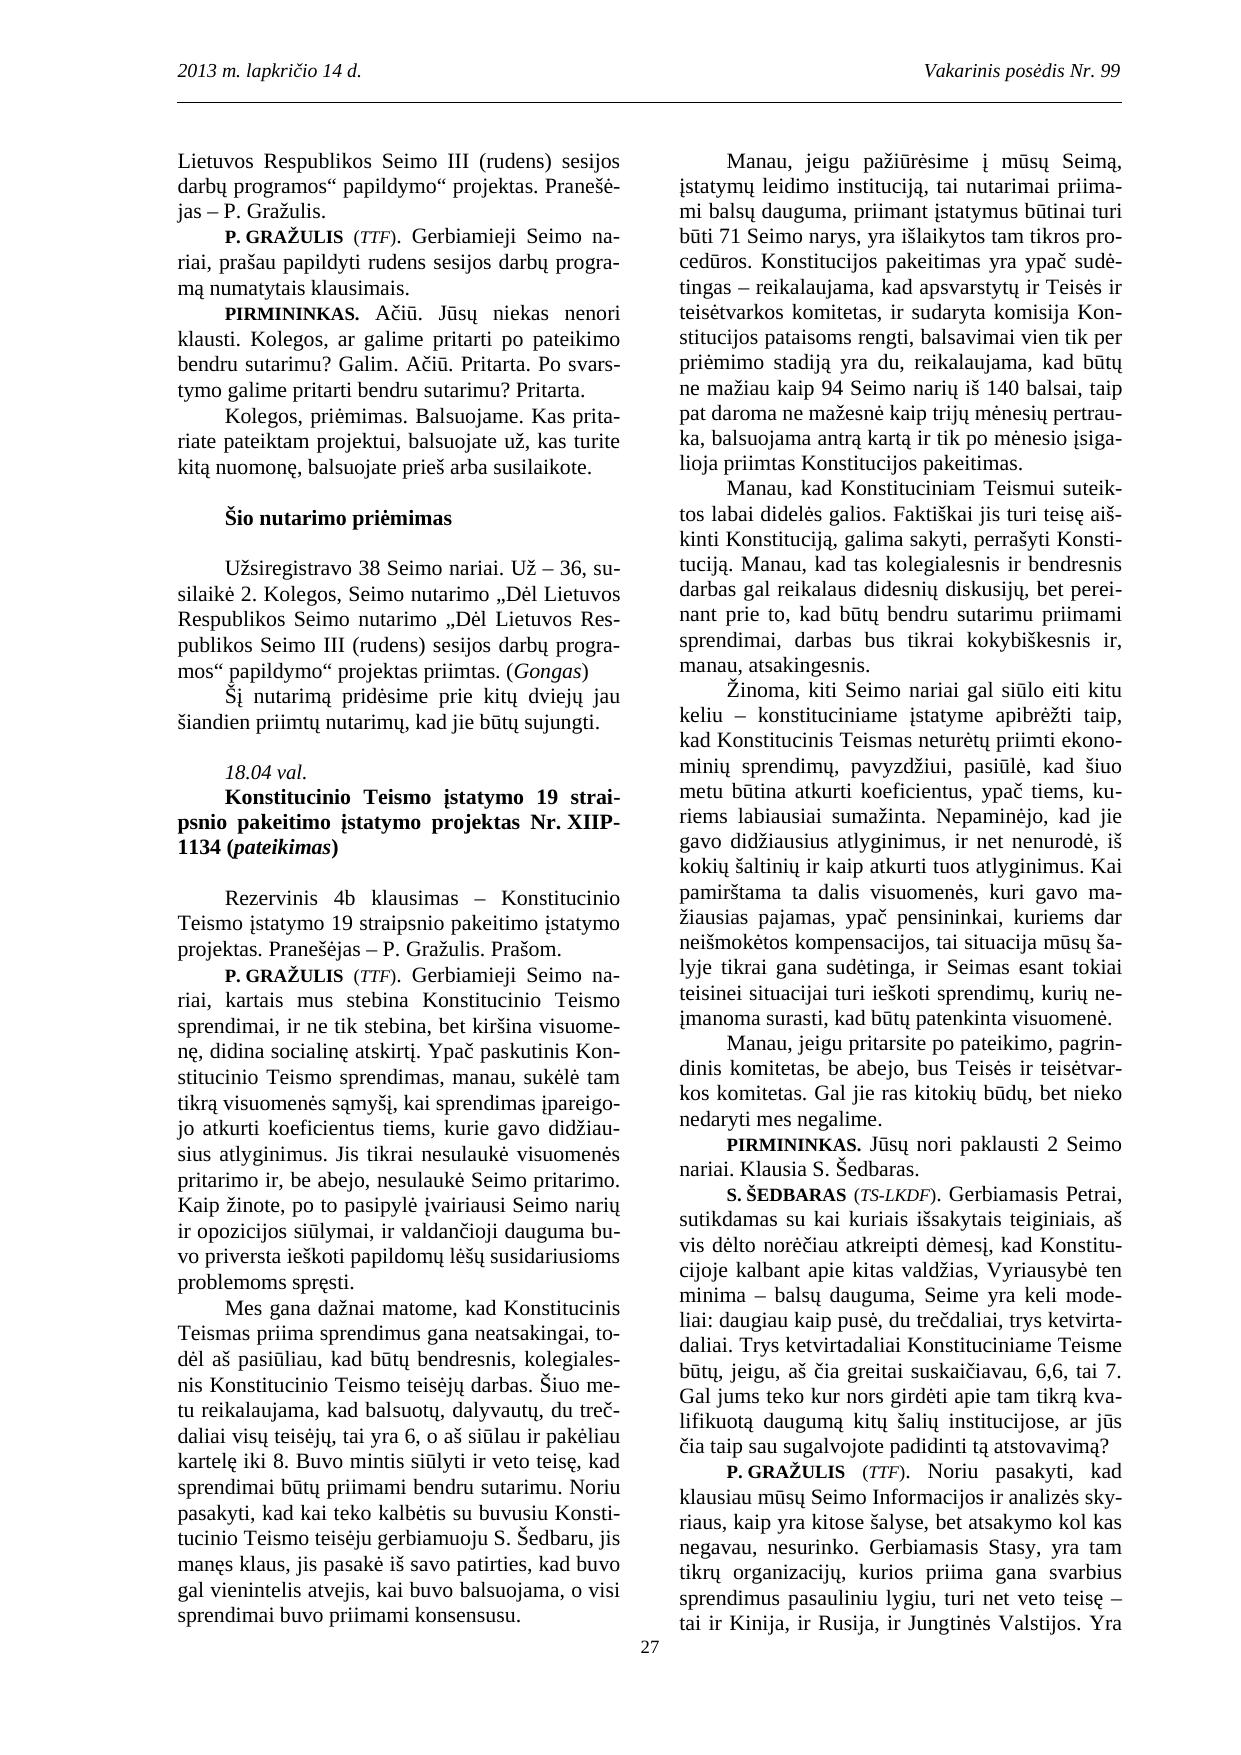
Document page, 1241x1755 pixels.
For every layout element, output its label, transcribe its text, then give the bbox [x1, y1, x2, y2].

text Ma­nau, jei­gu pa­žiū­rė­si­me į mū­sų Sei­mą, įsta­ty­mų lei­di­mo ins­ti­tu­ci­ją, tai nu­ta­ri­mai pri­ima­mi bal­sų dau­gu­ma, pri­imant įsta­ty­mus bū­ti­nai tu­ri bū­ti 71 Sei­mo na­rys, yra iš­lai­ky­tos tam tik­ros pro­ce­dū­ros. Kon­sti­tu­ci­jos pa­kei­ti­mas yra ypač su­dė­tin­gas – rei­ka­lau­ja­ma, kad ap­svars­ty­tų ir Tei­sės ir tei­sėt­var­kos ko­mi­te­tas, ir su­da­ry­ta ko­mi­si­ja Kon­sti­tu­ci­jos pa­tai­soms reng­ti, bal­sa­vi­mai vien tik per pri­ėmi­mo sta­di­ją yra du, rei­ka­lau­ja­ma, kad bū­tų ne ma­žiau kaip 94 Sei­mo na­rių iš 140 bal­sai, taip pat da­ro­ma ne ma­žes­nė kaip tri­jų mė­ne­sių per­trau­ka, bal­suo­ja­ma an­trą kar­tą ir tik po mė­ne­sio įsi­ga­lio­ja pri­im­tas Kon­sti­tu­ci­jos pa­kei­ti­mas. [679, 148, 1122, 475]
text Ma­nau, jei­gu pri­tar­si­te po pa­tei­ki­mo, pa­grin­di­nis ko­mi­te­tas, be abe­jo, bus Tei­sės ir tei­sėt­var­kos ko­mi­te­tas. Gal jie ras ki­to­kių bū­dų, bet nie­ko ne­da­ry­ti mes ne­ga­li­me. [679, 1030, 1122, 1131]
text Ma­nau, kad Kon­sti­tu­ci­niam Teis­mui su­teik­tos la­bai di­de­lės ga­lios. Fak­tiš­kai jis tu­ri tei­sę aiš­kin­ti Kon­sti­tu­ci­ją, ga­li­ma sa­ky­ti, per­ra­šy­ti Kon­sti­tu­ci­ją. Ma­nau, kad tas ko­le­gia­les­nis ir ben­dres­nis dar­bas gal rei­ka­laus di­des­nių dis­ku­si­jų, bet per­ei­nant prie to, kad bū­tų ben­dru su­ta­ri­mu pri­ima­mi spren­di­mai, dar­bas bus tik­rai ko­ky­biš­kes­nis ir, ma­nau, at­sa­kin­ges­nis. [679, 475, 1122, 677]
text S. ŠEDBARAS (TS-LKDF). Ger­bia­ma­sis Pet­rai, su­tik­da­mas su kai ku­riais iš­sa­ky­tais tei­gi­niais, aš vis dėl­to no­rė­čiau at­kreip­ti dė­me­sį, kad Kon­sti­tu­ci­jo­je kal­bant apie ki­tas val­džias, Vy­riau­sy­bė ten mi­ni­ma – bal­sų dau­gu­ma, Sei­me yra ke­li mo­de­liai: dau­giau kaip pu­sė, du treč­da­liai, trys ket­vir­ta­da­liai. Trys ket­vir­ta­da­liai Kon­sti­tu­ci­nia­me Teis­me bū­tų, jei­gu, aš čia grei­tai su­skai­čia­vau, 6,6, tai 7. Gal jums te­ko kur nors gir­dė­ti apie tam tik­rą kva­li­fi­kuo­tą dau­gu­mą ki­tų ša­lių ins­ti­tu­ci­jo­se, ar jūs čia taip sau su­gal­vo­jo­te pa­di­din­ti tą at­sto­va­vi­mą? [679, 1181, 1122, 1458]
text PIRMININKAS. Ačiū. Jū­sų nie­kas ne­no­ri klaus­ti. Ko­le­gos, ar ga­li­me pri­tar­ti po pa­tei­ki­mo ben­dru su­ta­ri­mu? Ga­lim. Ačiū. Pri­tar­ta. Po svars­ty­mo ga­li­me pri­tar­ti ben­dru su­ta­ri­mu? Pri­tar­ta. [177, 300, 620, 403]
text Šį nu­ta­ri­mą pri­dė­si­me prie ki­tų dvie­jų jau šian­dien pri­im­tų nu­ta­ri­mų, kad jie bū­tų su­jung­ti. [177, 683, 620, 734]
text Mes ga­na daž­nai ma­to­me, kad Kon­sti­tu­ci­nis Teis­mas pri­ima spren­di­mus ga­na ne­at­sa­kin­gai, to­dėl aš pa­siū­liau, kad bū­tų ben­dres­nis, ko­le­gia­les­nis Kon­sti­tu­ci­nio Teis­mo tei­sė­jų dar­bas. Šiuo me­tu rei­ka­lau­ja­ma, kad bal­suo­tų, da­ly­vau­tų, du treč­da­liai vi­sų tei­sė­jų, tai yra 6, o aš siū­lau ir pa­kė­liau kar­te­lę iki 8. Bu­vo min­tis siū­ly­ti ir ve­to tei­sę, kad spren­di­mai bū­tų pri­ima­mi ben­dru su­ta­ri­mu. No­riu pa­sa­ky­ti, kad kai te­ko kal­bė­tis su bu­vu­siu Kon­sti­tu­ci­nio Teis­mo tei­sė­ju ger­bia­muo­ju S. Šed­ba­ru, jis ma­nęs klaus, jis pa­sa­kė iš sa­vo pa­tir­ties, kad bu­vo gal vie­nin­te­lis at­ve­jis, kai bu­vo bal­suo­ja­ma, o vi­si spren­di­mai bu­vo pri­ima­mi kon­sen­su­su. [177, 1295, 620, 1628]
text P. GRAŽULIS (TTF). No­riu pa­sa­ky­ti, kad klau­siau mū­sų Sei­mo In­for­ma­ci­jos ir ana­li­zės sky­riaus, kaip yra ki­to­se ša­ly­se, bet at­sa­ky­mo kol kas ne­ga­vau, ne­su­rin­ko. Ger­bia­ma­sis Sta­sy, yra tam tik­rų or­ga­ni­za­ci­jų, ku­rios pri­ima ga­na svar­bius spren­di­mus pa­sau­li­niu ly­giu, tu­ri net ve­to tei­sę – tai ir Ki­ni­ja, ir Ru­si­ja, ir Jung­ti­nės Vals­ti­jos. Yra [679, 1458, 1122, 1635]
text Už­si­re­gist­ra­vo 38 Sei­mo na­riai. Už – 36, su­si­lai­kė 2. Ko­le­gos, Sei­mo nu­ta­ri­mo „Dėl Lie­tu­vos Res­pub­li­kos Sei­mo nu­ta­ri­mo „Dėl Lie­tu­vos Res­pub­li­kos Sei­mo III (ru­dens) se­si­jos dar­bų pro­gra­mos“ pa­pil­dy­mo“ pro­jek­tas pri­im­tas. (Gon­gas) [177, 555, 620, 683]
text Ži­no­ma, ki­ti Sei­mo na­riai gal siū­lo ei­ti ki­tu ke­liu – kon­sti­tu­ci­nia­me įsta­ty­me api­brėž­ti taip, kad Kon­sti­tu­ci­nis Teis­mas ne­tu­rė­tų pri­im­ti eko­no­mi­nių spren­di­mų, pa­vyz­džiui, pa­siū­lė, kad šiuo me­tu bū­ti­na at­kur­ti ko­e­fi­cien­tus, ypač tiems, ku­riems la­biau­siai su­ma­žin­ta. Ne­pa­mi­nė­jo, kad jie ga­vo di­džiau­sius at­ly­gi­ni­mus, ir net ne­nu­ro­dė, iš ko­kių šal­ti­nių ir kaip at­kur­ti tuos at­ly­gi­ni­mus. Kai pa­mirš­ta­ma ta da­lis vi­suo­me­nės, ku­ri ga­vo ma­žiau­sias pa­ja­mas, ypač pen­si­nin­kai, ku­riems dar ne­iš­mo­kė­tos kom­pen­sa­ci­jos, tai si­tu­a­ci­ja mū­sų ša­ly­je tik­rai ga­na su­dė­tin­ga, ir Sei­mas esant to­kiai tei­si­nei si­tu­a­ci­jai tu­ri ieš­ko­ti spren­di­mų, ku­rių ne­įma­no­ma su­ras­ti, kad bū­tų pa­ten­kin­ta vi­suo­me­nė. [679, 677, 1122, 1030]
text Šio nu­ta­ri­mo pri­ėmi­mas [177, 505, 620, 530]
text Ko­le­gos, pri­ėmi­mas. Bal­suo­ja­me. Kas pri­ta­ria­te pa­teik­tam pro­jek­tui, bal­suo­ja­te už, kas tu­ri­te ki­tą nuo­mo­nę, bal­suo­ja­te prieš ar­ba su­si­lai­ko­te. [177, 403, 620, 479]
text P. GRAŽULIS (TTF). Ger­bia­mie­ji Sei­mo na­riai, kar­tais mus ste­bi­na Kon­sti­tu­ci­nio Teis­mo spren­di­mai, ir ne tik ste­bi­na, bet kir­ši­na vi­suo­me­nę, di­di­na so­cia­li­nę at­skir­tį. Ypač pas­ku­ti­nis Kon­sti­tu­ci­nio Teis­mo spren­di­mas, ma­nau, su­kė­lė tam tik­rą vi­suo­me­nės są­my­šį, kai spren­di­mas įpa­rei­go­jo at­kur­ti ko­e­fi­cien­tus tiems, ku­rie ga­vo di­džiau­sius at­ly­gi­ni­mus. Jis tik­rai ne­su­lau­kė vi­suo­me­nės pri­ta­ri­mo ir, be abe­jo, ne­su­lau­kė Sei­mo pri­ta­ri­mo. Kaip ži­no­te, po to pa­si­py­lė įvai­riau­si Sei­mo na­rių ir opo­zi­ci­jos siū­ly­mai, ir val­dan­čio­ji dau­gu­ma bu­vo pri­vers­ta ieš­ko­ti pa­pil­do­mų lė­šų su­si­da­riu­sioms pro­ble­moms spręs­ti. [177, 962, 620, 1295]
text PIRMININKAS. Jū­sų no­ri pa­klaus­ti 2 Sei­mo na­riai. Klau­sia S. Šed­ba­ras. [679, 1131, 1122, 1181]
text Re­zer­vi­nis 4b klau­si­mas – Kon­sti­tu­ci­nio Teis­mo įsta­ty­mo 19 straips­nio pa­kei­ti­mo įsta­ty­mo pro­jek­tas. Pra­ne­šė­jas – P. Gra­žu­lis. Pra­šom. [177, 885, 620, 962]
text P. GRAŽULIS (TTF). Ger­bia­mie­ji Sei­mo na­riai, pra­šau pa­pil­dy­ti ru­dens se­si­jos dar­bų pro­gra­mą nu­ma­ty­tais klau­si­mais. [177, 223, 620, 300]
text 18.04 val. [224, 760, 620, 784]
text Kon­sti­tu­ci­nio Teis­mo įsta­ty­mo 19 strai­psnio pa­kei­ti­mo įsta­ty­mo pro­jek­tas Nr. XIIP-1134 (pa­tei­ki­mas) [177, 784, 620, 859]
text Lie­tu­vos Res­pub­li­kos Sei­mo III (ru­dens) se­si­jos dar­bų pro­gra­mos“ pa­pil­dy­mo“ pro­jek­tas. Pra­ne­šė­jas – P. Gra­žu­lis. [177, 148, 620, 223]
